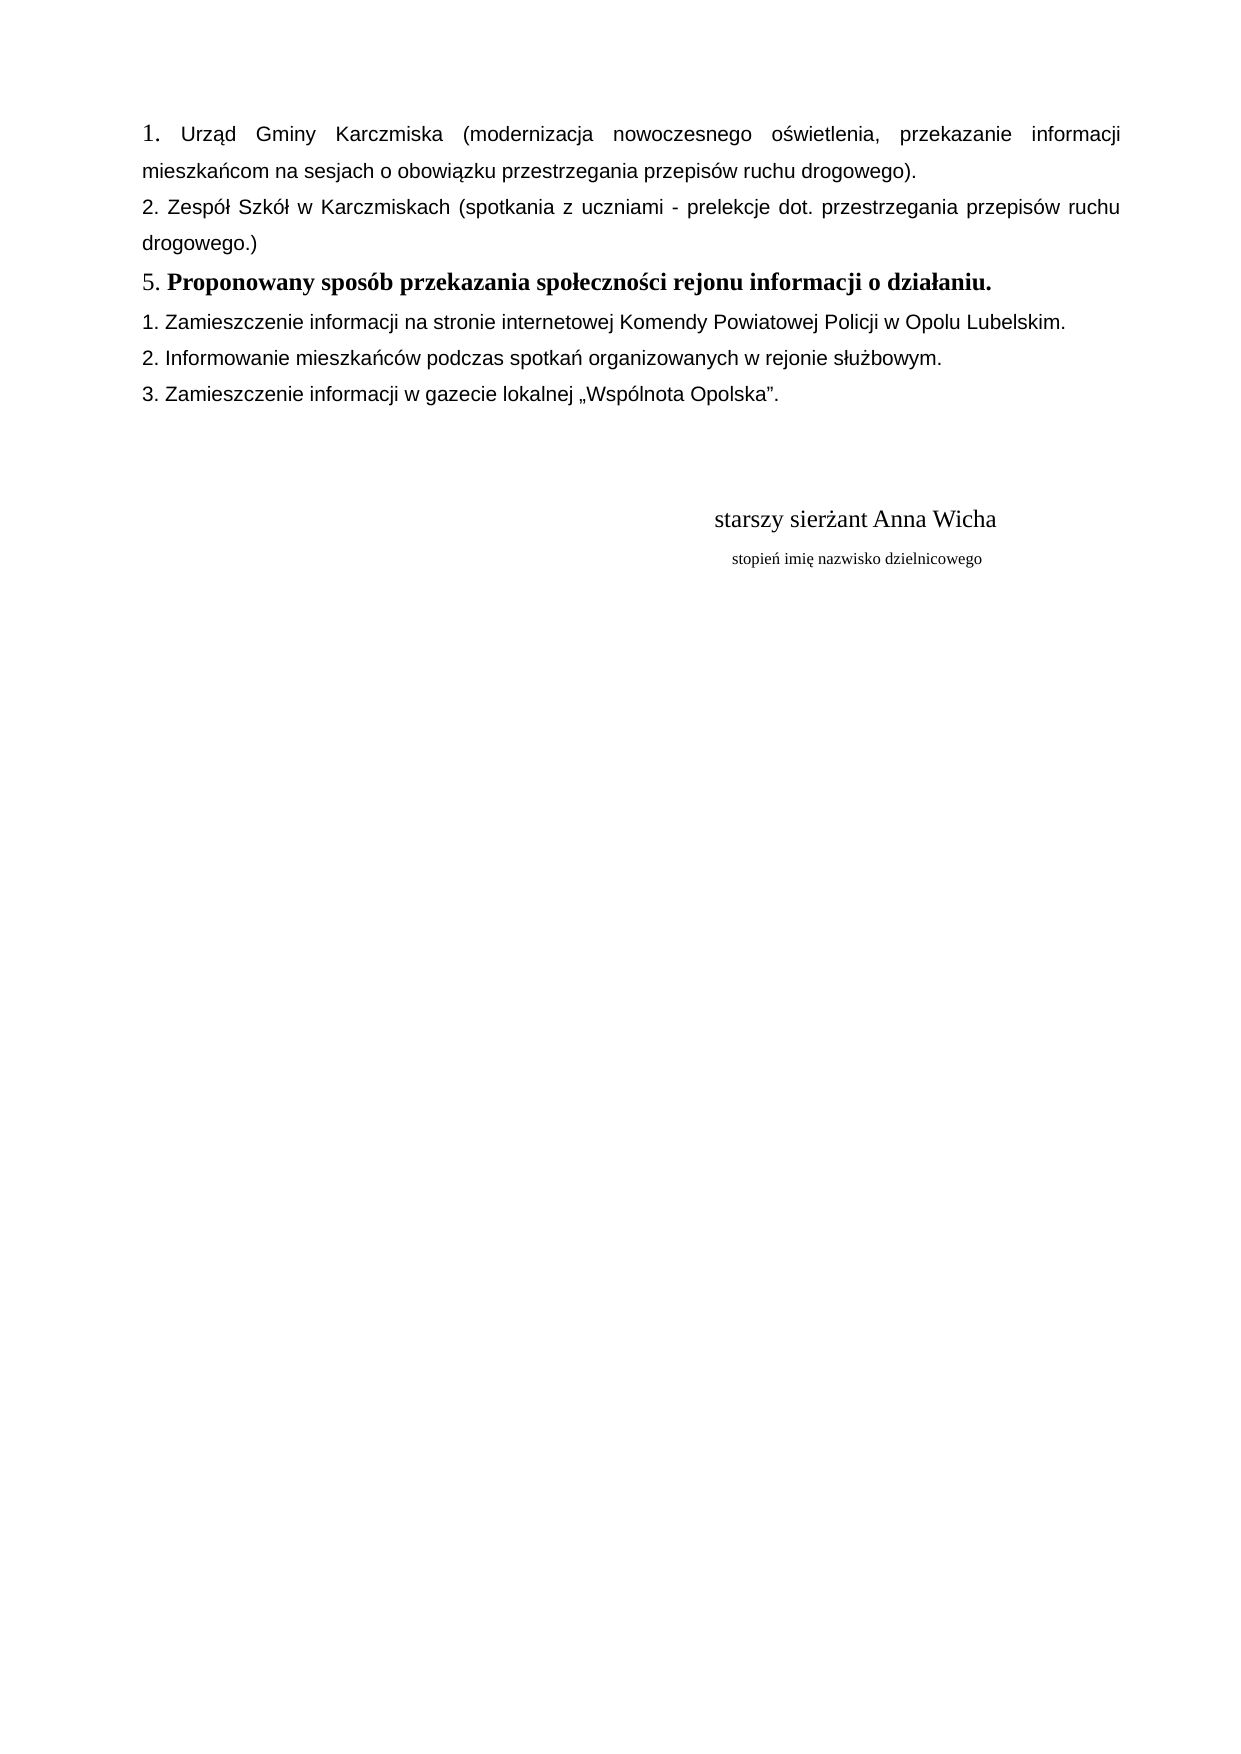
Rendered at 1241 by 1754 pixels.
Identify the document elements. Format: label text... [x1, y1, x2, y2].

text 5. Proponowany sposób przekazania społeczności rejonu informacji o działaniu. [142, 267, 1122, 295]
text 2. Informowanie mieszkańców podczas spotkań organizowanych w rejonie służbowym. [142, 346, 1122, 370]
text 2. Zespół Szkół w Karczmiskach (spotkania z uczniami - prelekcje dot. przestrzegania przepisów ruchu drogowego.) [142, 195, 1122, 255]
text 1. Urząd Gminy Karczmiska (modernizacja nowoczesnego oświetlenia, przekazanie informacji mieszkańcom na sesjach o obowiązku przestrzegania przepisów ruchu drogowego). [142, 118, 1122, 183]
text starszy sierżant Anna Wicha [142, 504, 1122, 533]
text 3. Zamieszczenie informacji w gazecie lokalnej „Wspólnota Opolska”. [142, 382, 1122, 406]
text 1. Zamieszczenie informacji na stronie internetowej Komendy Powiatowej Policji w Opolu Lubelskim. [142, 310, 1122, 334]
text stopień imię nazwisko dzielnicowego [142, 547, 1122, 568]
